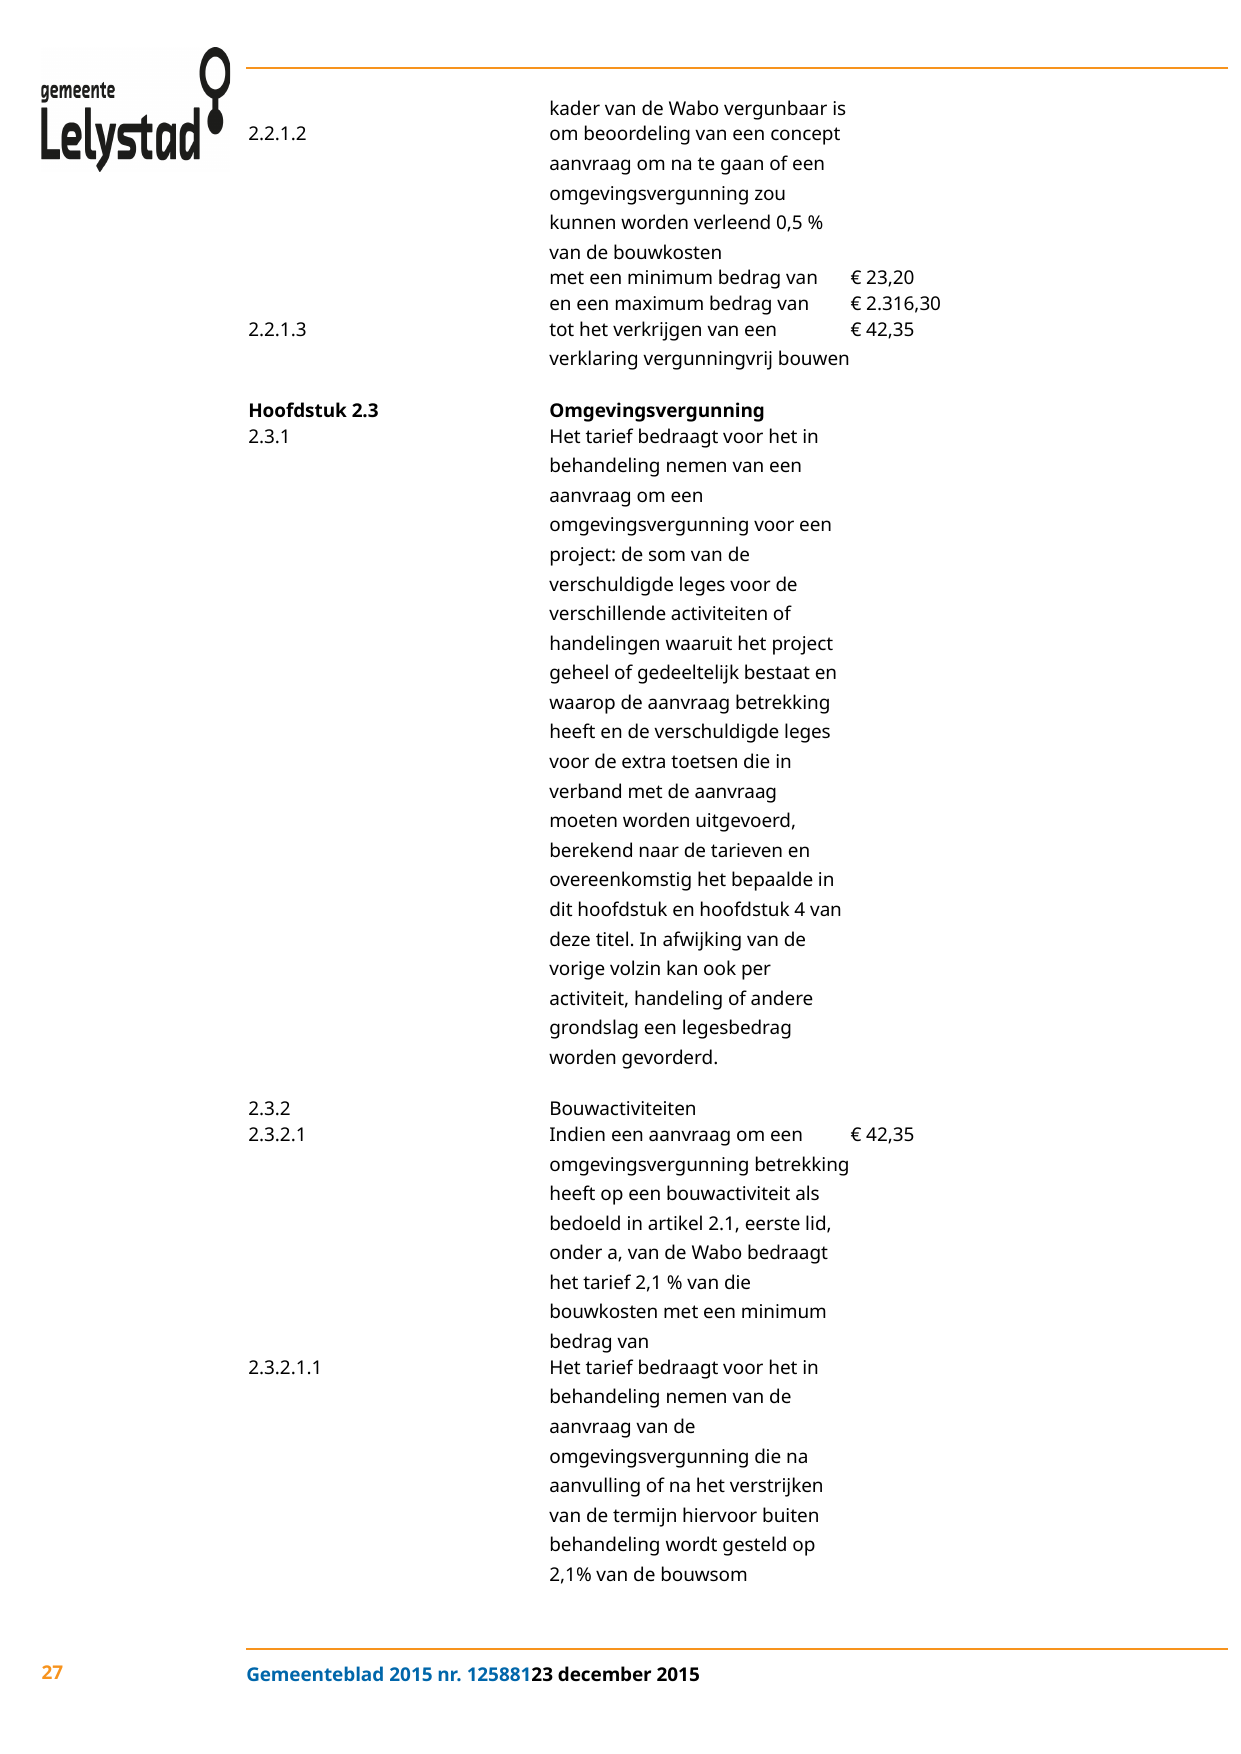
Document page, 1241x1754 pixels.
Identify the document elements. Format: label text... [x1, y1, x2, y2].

table_cell [549, 1070, 850, 1096]
table_cell 2.2.1.3 [248, 316, 549, 371]
table_cell [248, 95, 549, 121]
table_cell [850, 1070, 1152, 1096]
table_cell [850, 95, 1152, 121]
table_cell [248, 1070, 549, 1096]
table_cell [850, 1354, 1152, 1587]
table_cell Omgevingsvergunning [549, 397, 850, 423]
table_cell Bouwactiviteiten [549, 1096, 850, 1121]
table_cell tot het verkrijgen van een verklaring vergunningvrij bouwen [549, 316, 850, 371]
table_cell € 23,20 [850, 265, 1152, 290]
table_cell kader van de Wabo vergunbaar is [549, 95, 850, 121]
table_cell 2.3.1 [248, 423, 549, 1070]
table_cell [549, 371, 850, 397]
table_cell Het tarief bedraagt voor het in behandeling nemen van de aanvraag van de omgevingsvergunning die na aanvulling of na het verstrijken van de termijn hiervoor buiten behandeling wordt gesteld op 2,1% van de bouwsom [549, 1354, 850, 1587]
table_cell [248, 371, 549, 397]
table_cell met een minimum bedrag van [549, 265, 850, 290]
table_cell [850, 397, 1152, 423]
table_cell [850, 121, 1152, 264]
table_cell en een maximum bedrag van [549, 290, 850, 316]
table_cell Indien een aanvraag om een omgevingsvergunning betrekking heeft op een bouwactiviteit als bedoeld in artikel 2.1, eerste lid, onder a, van de Wabo bedraagt het tarief 2,1 % van die bouwkosten met een minimum bedrag van [549, 1121, 850, 1354]
table_cell € 42,35 [850, 316, 1152, 371]
picture [41, 47, 231, 172]
table_cell [248, 290, 549, 316]
table_cell € 2.316,30 [850, 290, 1152, 316]
table_cell Het tarief bedraagt voor het in behandeling nemen van een aanvraag om een omgevingsvergunning voor een project: de som van de verschuldigde leges voor de verschillende activiteiten of handelingen waaruit het project geheel of gedeeltelijk bestaat en waarop de aanvraag betrekking heeft en de verschuldigde leges voor de extra toetsen die in verband met de aanvraag moeten worden uitgevoerd, berekend naar de tarieven en overeenkomstig het bepaalde in dit hoofdstuk en hoofdstuk 4 van deze titel. In afwijking van de vorige volzin kan ook per activiteit, handeling of andere grondslag een legesbedrag worden gevorderd. [549, 423, 850, 1070]
table_cell [850, 371, 1152, 397]
table_cell [850, 423, 1152, 1070]
table_cell Hoofdstuk 2.3 [248, 397, 549, 423]
table_cell [850, 1096, 1152, 1121]
table_cell 2.3.2.1 [248, 1121, 549, 1354]
table_cell € 42,35 [850, 1121, 1152, 1354]
table_cell om beoordeling van een concept aanvraag om na te gaan of een omgevingsvergunning zou kunnen worden verleend 0,5 % van de bouwkosten [549, 121, 850, 264]
table_cell 2.3.2.1.1 [248, 1354, 549, 1587]
table_cell 2.2.1.2 [248, 121, 549, 264]
table_cell [248, 265, 549, 290]
table_cell 2.3.2 [248, 1096, 549, 1121]
